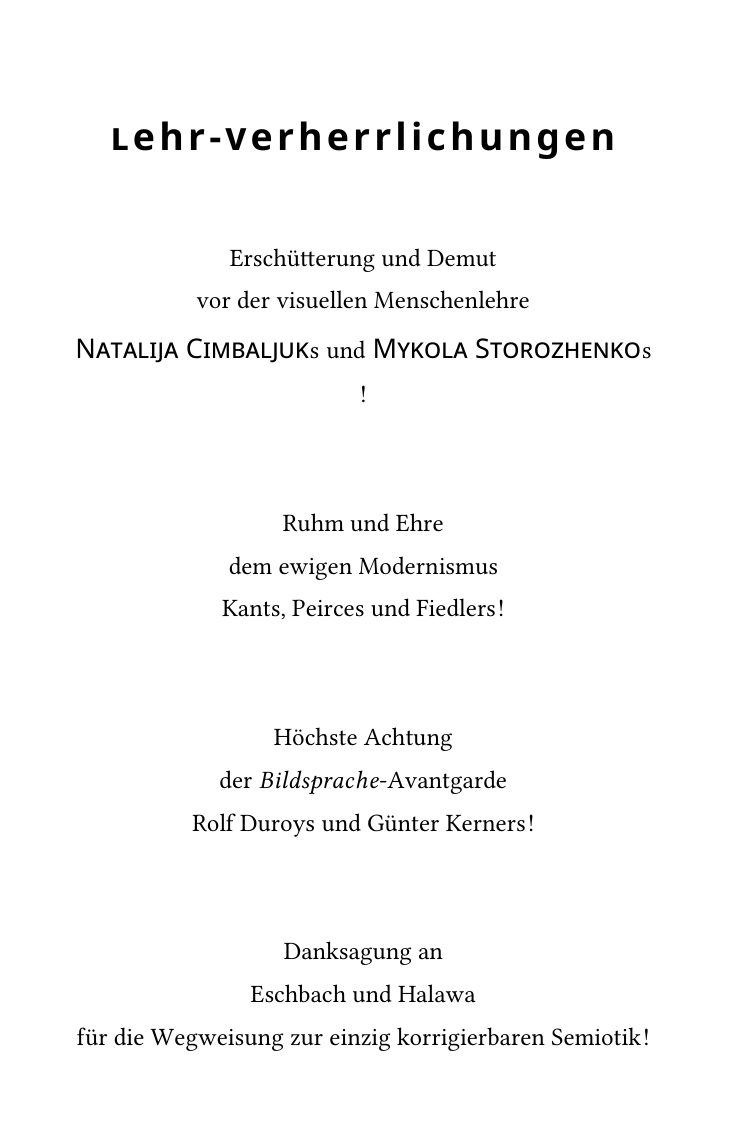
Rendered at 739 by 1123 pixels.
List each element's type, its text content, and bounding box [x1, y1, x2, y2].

text Rolf Duroys und Günter Kerners ! [71, 808, 656, 837]
text der Bildsprache-Avantgarde [71, 766, 656, 794]
text Höchste Achtung [71, 723, 656, 751]
text Natalija Cimbaljuks und Mykola Storozhenkos ! [71, 329, 656, 409]
text für die Wegweisung zur einzig korrigierbaren Semiotik ! [71, 1023, 656, 1051]
text dem ewigen Modernismus [71, 552, 656, 580]
text vor der visuellen Menschenlehre [71, 286, 656, 315]
text Danksagung an [71, 937, 656, 966]
text Eschbach und Halawa [71, 980, 656, 1008]
text Erschütterung und Demut [71, 244, 656, 272]
text Kants, Peirces und Fiedlers ! [71, 594, 656, 623]
text Lehr-Verherrlichungen [71, 110, 656, 161]
text Ruhm und Ehre [71, 509, 656, 537]
